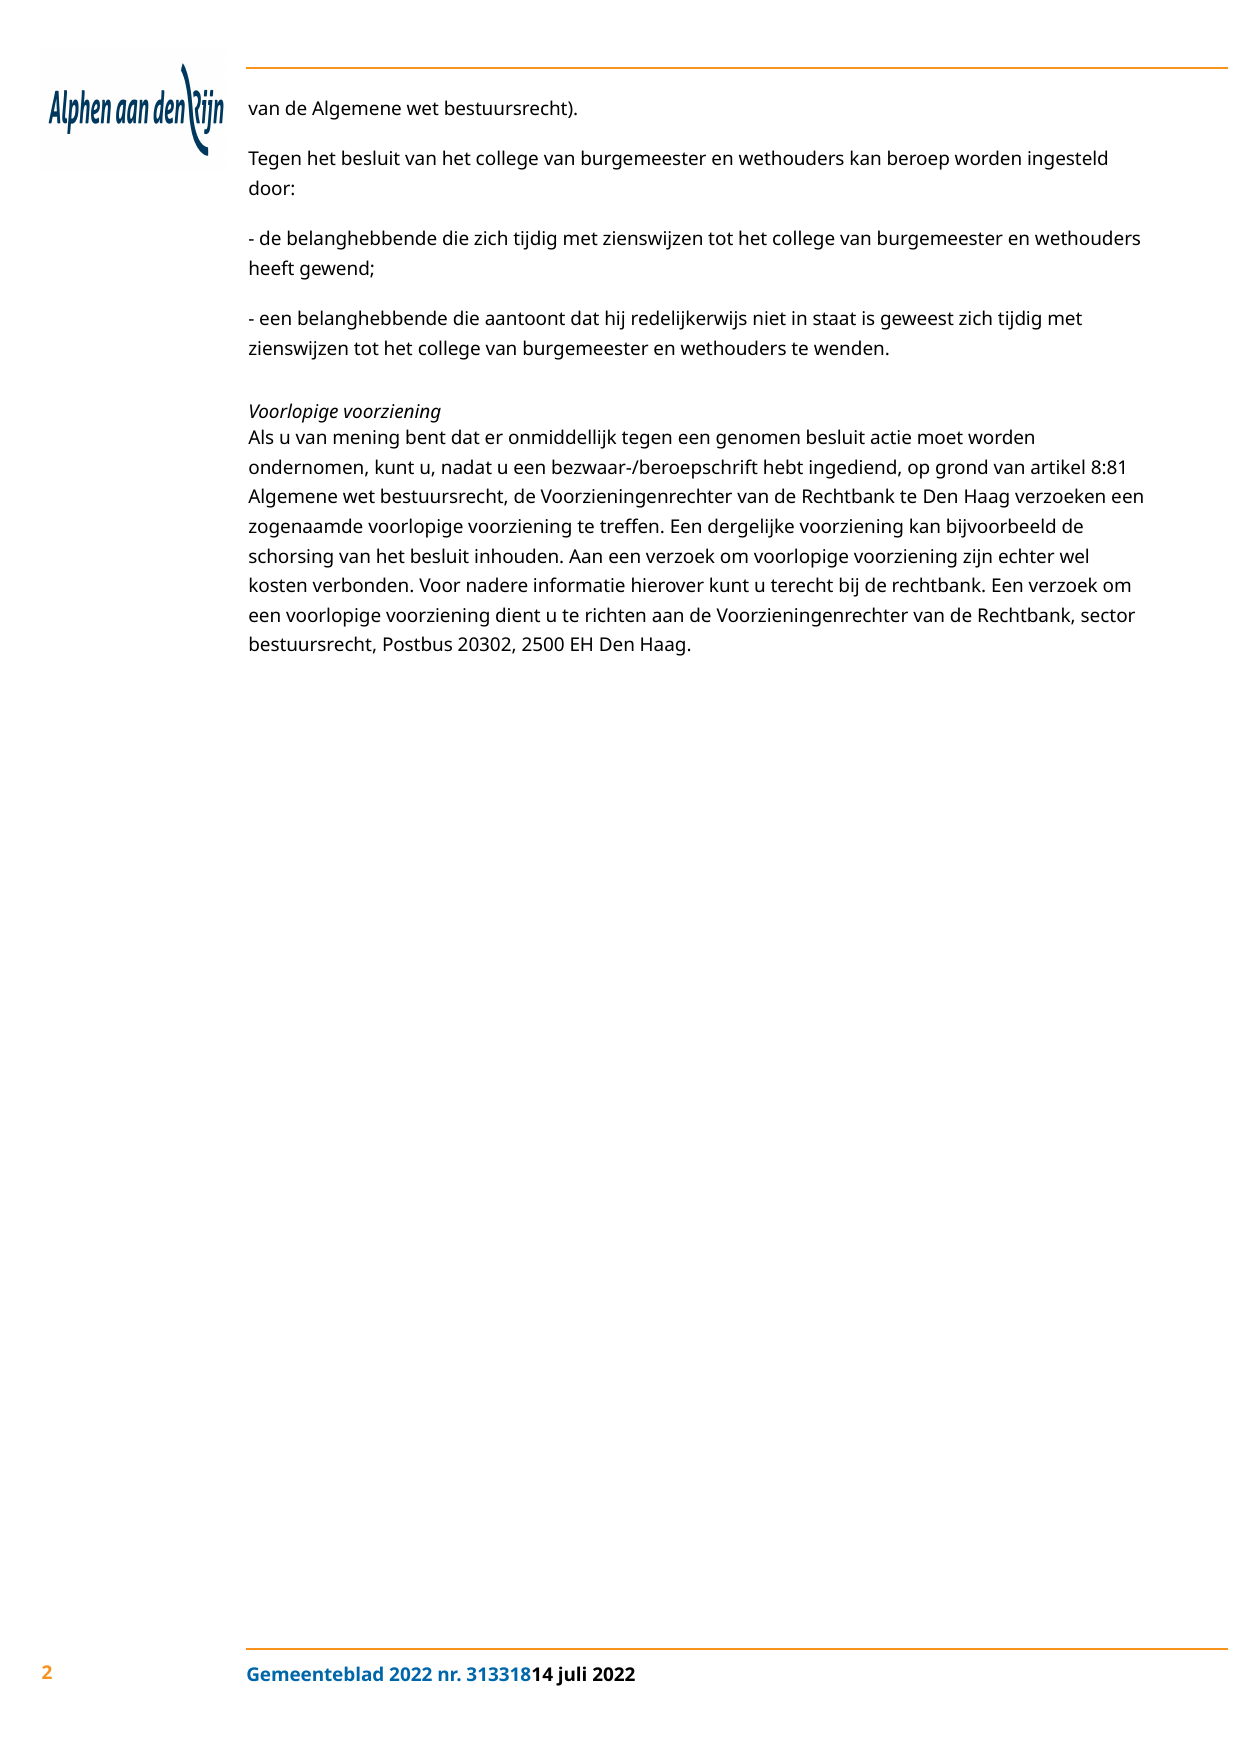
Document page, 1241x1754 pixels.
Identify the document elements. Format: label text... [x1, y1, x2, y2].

text - een belanghebbende die aantoont dat hij redelijkerwijs niet in staat is geweest zich tijdig met zienswijzen tot het college van burgemeester en wethouders te wenden. [248, 305, 1152, 361]
picture [41, 47, 231, 172]
text - de belanghebbende die zich tijdig met zienswijzen tot het college van burgemeester en wethouders heeft gewend; [248, 225, 1152, 281]
text Als u van mening bent dat er onmiddellijk tegen een genomen besluit actie moet worden ondernomen, kunt u, nadat u een bezwaar-/beroepschrift hebt ingediend, op grond van artikel 8:81 Algemene wet bestuursrecht, de Voorzieningenrechter van de Rechtbank te Den Haag verzoeken een zogenaamde voorlopige voorziening te treffen. Een dergelijke voorziening kan bijvoorbeeld de schorsing van het besluit inhouden. Aan een verzoek om voorlopige voorziening zijn echter wel kosten verbonden. Voor nadere informatie hierover kunt u terecht bij de rechtbank. Een verzoek om een voorlopige voorziening dient u te richten aan de Voorzieningenrechter van de Rechtbank, sector bestuursrecht, Postbus 20302, 2500 EH Den Haag. [248, 424, 1152, 657]
text Voorlopige voorziening [248, 399, 1152, 424]
text Tegen het besluit van het college van burgemeester en wethouders kan beroep worden ingesteld door: [248, 145, 1152, 201]
text van de Algemene wet bestuursrecht). [248, 95, 1152, 121]
